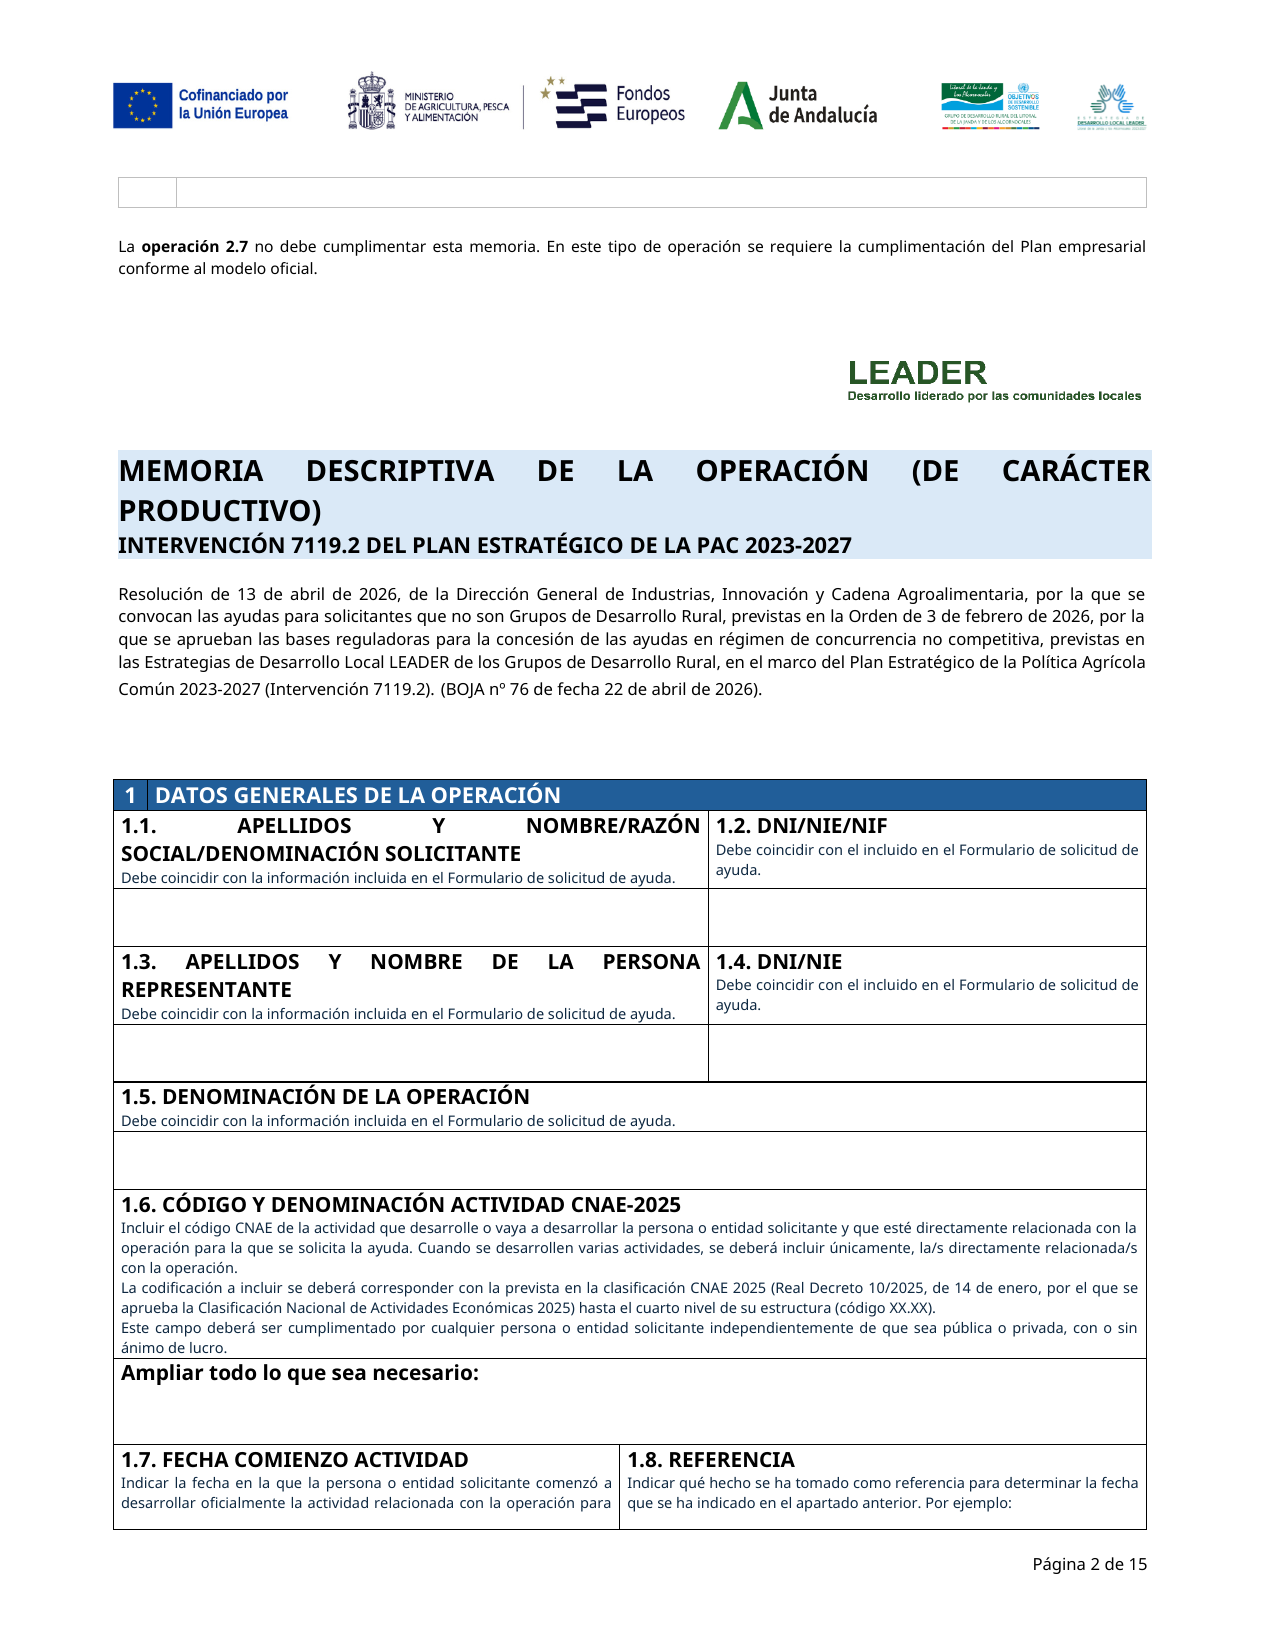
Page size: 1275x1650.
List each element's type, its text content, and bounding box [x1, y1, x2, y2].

table_cell 1.8. REFERENCIA Indicar qué hecho se ha tomado como referencia para determinar la fecha que se ha indicado en el apartado anterior. Por ejemplo: [620, 1445, 1146, 1528]
table_cell 1.6. CÓDIGO Y DENOMINACIÓN ACTIVIDAD CNAE-2025 Incluir el código CNAE de la actividad que desarrolle o vaya a desarrollar la persona o entidad solicitante y que esté directamente relacionada con la operación para la que se solicita la ayuda. Cuando se desarrollen varias actividades, se deberá incluir únicamente, la/s directamente relacionada/s con la operación. La codificación a incluir se deberá corresponder con la prevista en la clasificación CNAE 2025 (Real Decreto 10/2025, de 14 de enero, por el que se aprueba la Clasificación Nacional de Actividades Económicas 2025) hasta el cuarto nivel de su estructura (código XX.XX). Este campo deberá ser cumplimentado por cualquier persona o entidad solicitante independientemente de que sea pública o privada, con o sin ánimo de lucro. [114, 1190, 1146, 1357]
table_cell [177, 178, 1146, 207]
table_cell 1.5. DENOMINACIÓN DE LA OPERACIÓN Debe coincidir con la información incluida en el Formulario de solicitud de ayuda. [114, 1083, 1146, 1131]
table_cell Ampliar todo lo que sea necesario: [114, 1359, 1146, 1444]
text MEMORIA DESCRIPTIVA DE LA OPERACIÓN (DE CARÁCTER PRODUCTIVO) [118, 450, 1152, 529]
table_cell 1.3. APELLIDOS Y NOMBRE DE LA PERSONA REPRESENTANTE Debe coincidir con la información incluida en el Formulario de solicitud de ayuda. [114, 947, 708, 1023]
table_cell [114, 1025, 708, 1081]
table_header DATOS GENERALES DE LA OPERACIÓN [148, 780, 1146, 810]
table_cell [709, 889, 1146, 946]
table_cell 1.1. APELLIDOS Y NOMBRE/RAZÓN SOCIAL/DENOMINACIÓN SOLICITANTE Debe coincidir con la información incluida en el Formulario de solicitud de ayuda. [114, 811, 708, 888]
table_cell [114, 1132, 1146, 1189]
text Resolución de 13 de abril de 2026, de la Dirección General de Industrias, Innovación y Cadena Agroalimentaria, por la que se convocan las ayudas para solicitantes que no son Grupos de Desarrollo Rural, previstas en la Orden de 3 de febrero de 2026, por la que se aprueban las bases reguladoras para la concesión de las ayudas en régimen de concurrencia no competitiva, previstas en las Estrategias de Desarrollo Local LEADER de los Grupos de Desarrollo Rural, en el marco del Plan Estratégico de la Política Agrícola Común 2023-2027 (Intervención 7119.2). (BOJA nº 76 de fecha 22 de abril de 2026). [118, 582, 1147, 701]
table_header 1 [114, 780, 147, 810]
text La operación 2.7 no debe cumplimentar esta memoria. En este tipo de operación se requiere la cumplimentación del Plan empresarial conforme al modelo oficial. [118, 236, 1147, 279]
table_cell 1.2. DNI/NIE/NIF Debe coincidir con el incluido en el Formulario de solicitud de ayuda. [709, 811, 1146, 888]
table_cell [114, 889, 708, 946]
table_cell [709, 1025, 1146, 1081]
text INTERVENCIÓN 7119.2 DEL PLAN ESTRATÉGICO DE LA PAC 2023-2027 [118, 529, 1152, 559]
table_cell 1.7. FECHA COMIENZO ACTIVIDAD Indicar la fecha en la que la persona o entidad solicitante comenzó a desarrollar oficialmente la actividad relacionada con la operación para [114, 1445, 619, 1528]
table_cell 1.4. DNI/NIE Debe coincidir con el incluido en el Formulario de solicitud de ayuda. [709, 947, 1146, 1023]
table_cell [119, 178, 176, 207]
